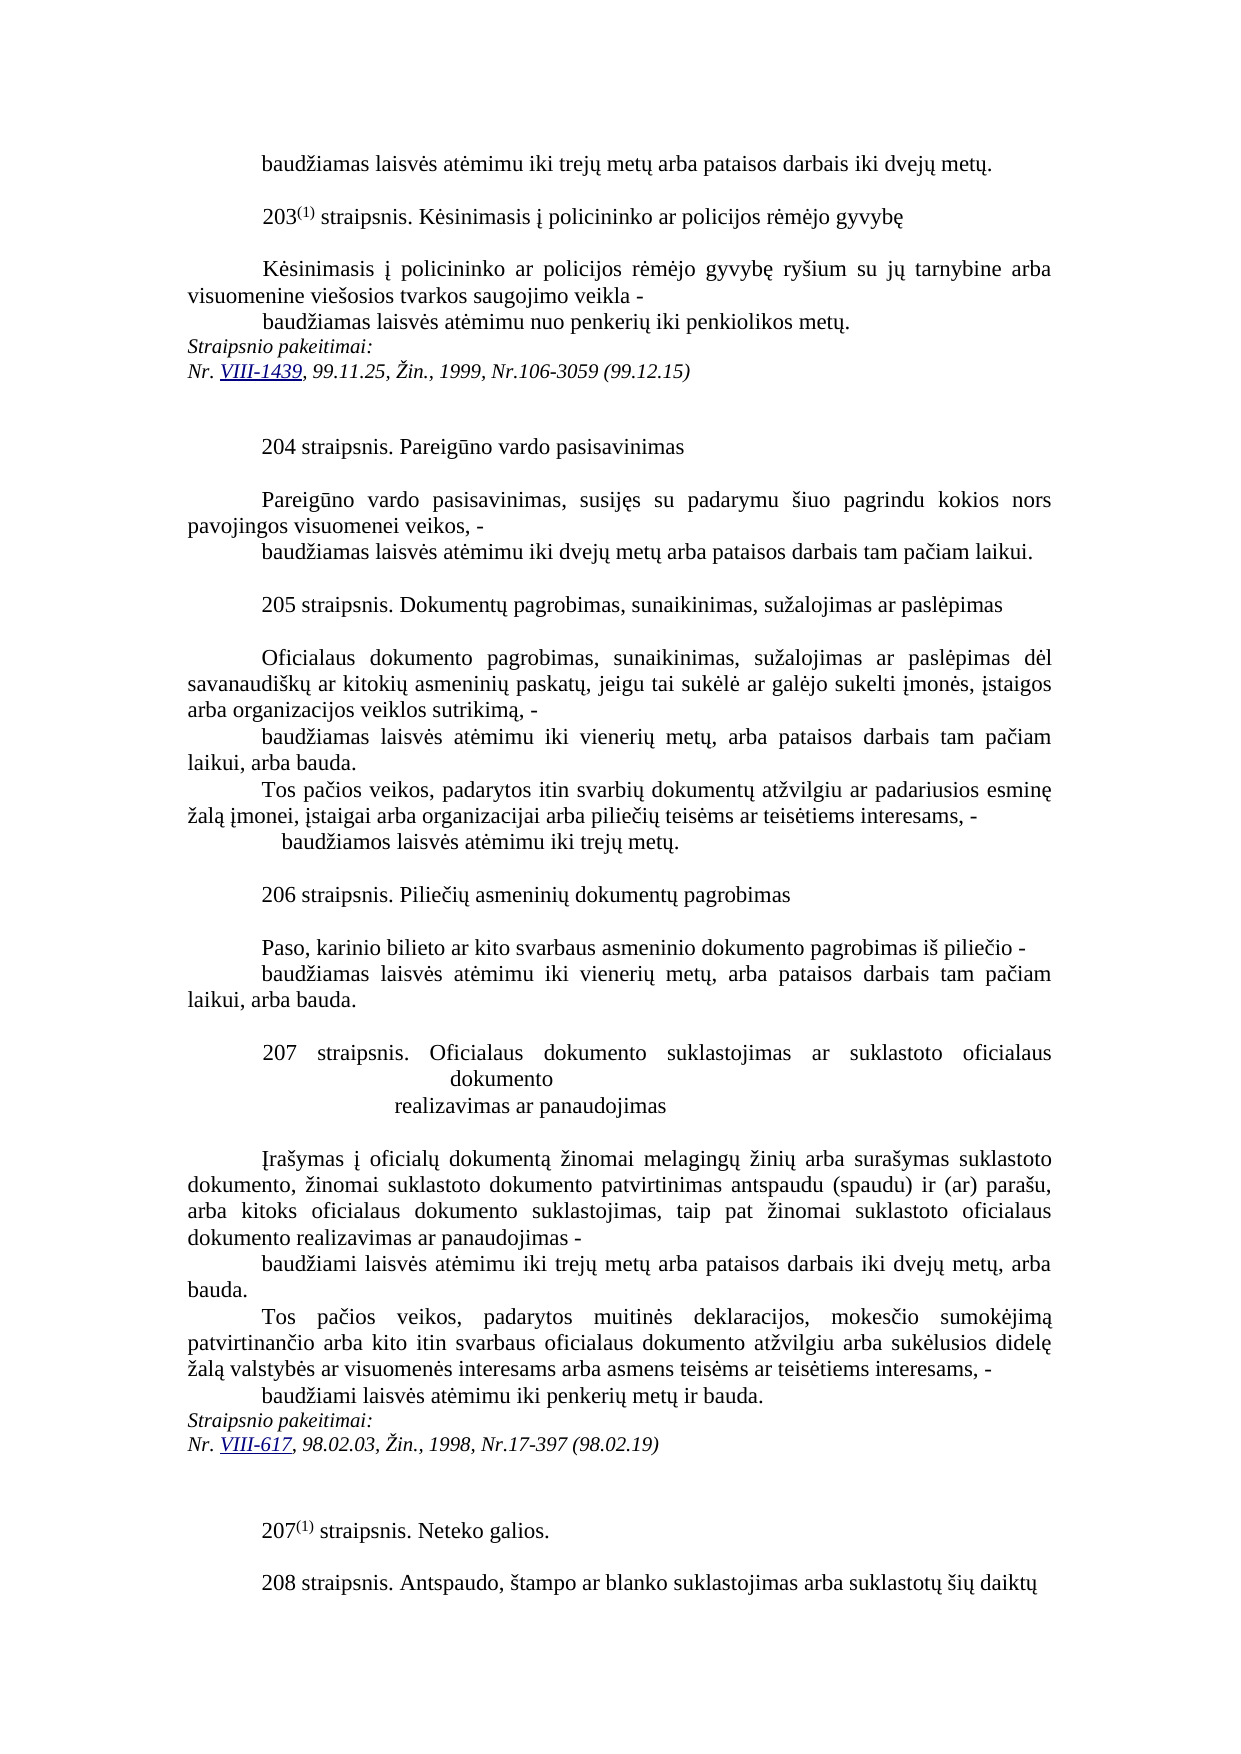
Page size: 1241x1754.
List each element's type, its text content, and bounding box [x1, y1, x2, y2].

text 208 straipsnis. Antspaudo, štampo ar blanko suklastojimas arba suklastotų šių daiktų [261, 1569, 1053, 1596]
text 205 straipsnis. Dokumentų pagrobimas, sunaikinimas, sužalojimas ar paslėpimas [187, 591, 1053, 617]
text baudžiami laisvės atėmimu iki penkerių metų ir bauda. [187, 1382, 1053, 1408]
text realizavimas ar panaudojimas [394, 1092, 1053, 1118]
text baudžiami laisvės atėmimu iki trejų metų arba pataisos darbais iki dvejų metų, arba bauda. [187, 1250, 1053, 1303]
text baudžiamas laisvės atėmimu iki vienerių metų, arba pataisos darbais tam pačiam laikui, arba bauda. [187, 960, 1053, 1013]
text Tos pačios veikos, padarytos itin svarbių dokumentų atžvilgiu ar padariusios esminę žalą įmonei, įstaigai arba organizacijai arba piliečių teisėms ar teisėtiems interesams, - [187, 776, 1053, 828]
text baudžiamas laisvės atėmimu iki dvejų metų arba pataisos darbais tam pačiam laikui. [187, 538, 1053, 565]
text Kėsinimasis į policininko ar policijos rėmėjo gyvybę ryšium su jų tarnybine arba visuomenine viešosios tvarkos saugojimo veikla - [187, 255, 1053, 308]
text Straipsnio pakeitimai: [187, 1408, 1053, 1432]
text Oficialaus dokumento pagrobimas, sunaikinimas, sužalojimas ar paslėpimas dėl savanaudiškų ar kitokių asmeninių paskatų, jeigu tai sukėlė ar galėjo sukelti įmonės, įstaigos arba organizacijos veiklos sutrikimą, - [187, 644, 1053, 723]
text 203(1) straipsnis. Kėsinimasis į policininko ar policijos rėmėjo gyvybę [187, 203, 1053, 229]
text Įrašymas į oficialų dokumentą žinomai melagingų žinių arba surašymas suklastoto dokumento, žinomai suklastoto dokumento patvirtinimas antspaudu (spaudu) ir (ar) parašu, arba kitoks oficialaus dokumento suklastojimas, taip pat žinomai suklastoto oficialaus dokumento realizavimas ar panaudojimas - [187, 1144, 1053, 1250]
text baudžiamos laisvės atėmimu iki trejų metų. [207, 828, 1053, 855]
text 206 straipsnis. Piliečių asmeninių dokumentų pagrobimas [187, 881, 1053, 907]
text Nr. VIII-1439, 99.11.25, Žin., 1999, Nr.106-3059 (99.12.15) [187, 358, 1053, 383]
text Nr. VIII-617, 98.02.03, Žin., 1998, Nr.17-397 (98.02.19) [187, 1432, 1053, 1456]
text Tos pačios veikos, padarytos muitinės deklaracijos, mokesčio sumokėjimą patvirtinančio arba kito itin svarbaus oficialaus dokumento atžvilgiu arba sukėlusios didelę žalą valstybės ar visuomenės interesams arba asmens teisėms ar teisėtiems interesams, - [187, 1303, 1053, 1382]
text Paso, karinio bilieto ar kito svarbaus asmeninio dokumento pagrobimas iš piliečio - [187, 934, 1053, 960]
text Pareigūno vardo pasisavinimas, susijęs su padarymu šiuo pagrindu kokios nors pavojingos visuomenei veikos, - [187, 486, 1053, 538]
text baudžiamas laisvės atėmimu iki vienerių metų, arba pataisos darbais tam pačiam laikui, arba bauda. [187, 723, 1053, 776]
text baudžiamas laisvės atėmimu iki trejų metų arba pataisos darbais iki dvejų metų. [187, 150, 1053, 176]
text 207 straipsnis. Oficialaus dokumento suklastojimas ar suklastoto oficialaus dokumento [262, 1039, 1053, 1092]
text baudžiamas laisvės atėmimu nuo penkerių iki penkiolikos metų. [187, 308, 1053, 334]
text 207(1) straipsnis. Neteko galios. [206, 1517, 1053, 1543]
text 204 straipsnis. Pareigūno vardo pasisavinimas [206, 433, 1053, 459]
text Straipsnio pakeitimai: [187, 334, 1053, 358]
